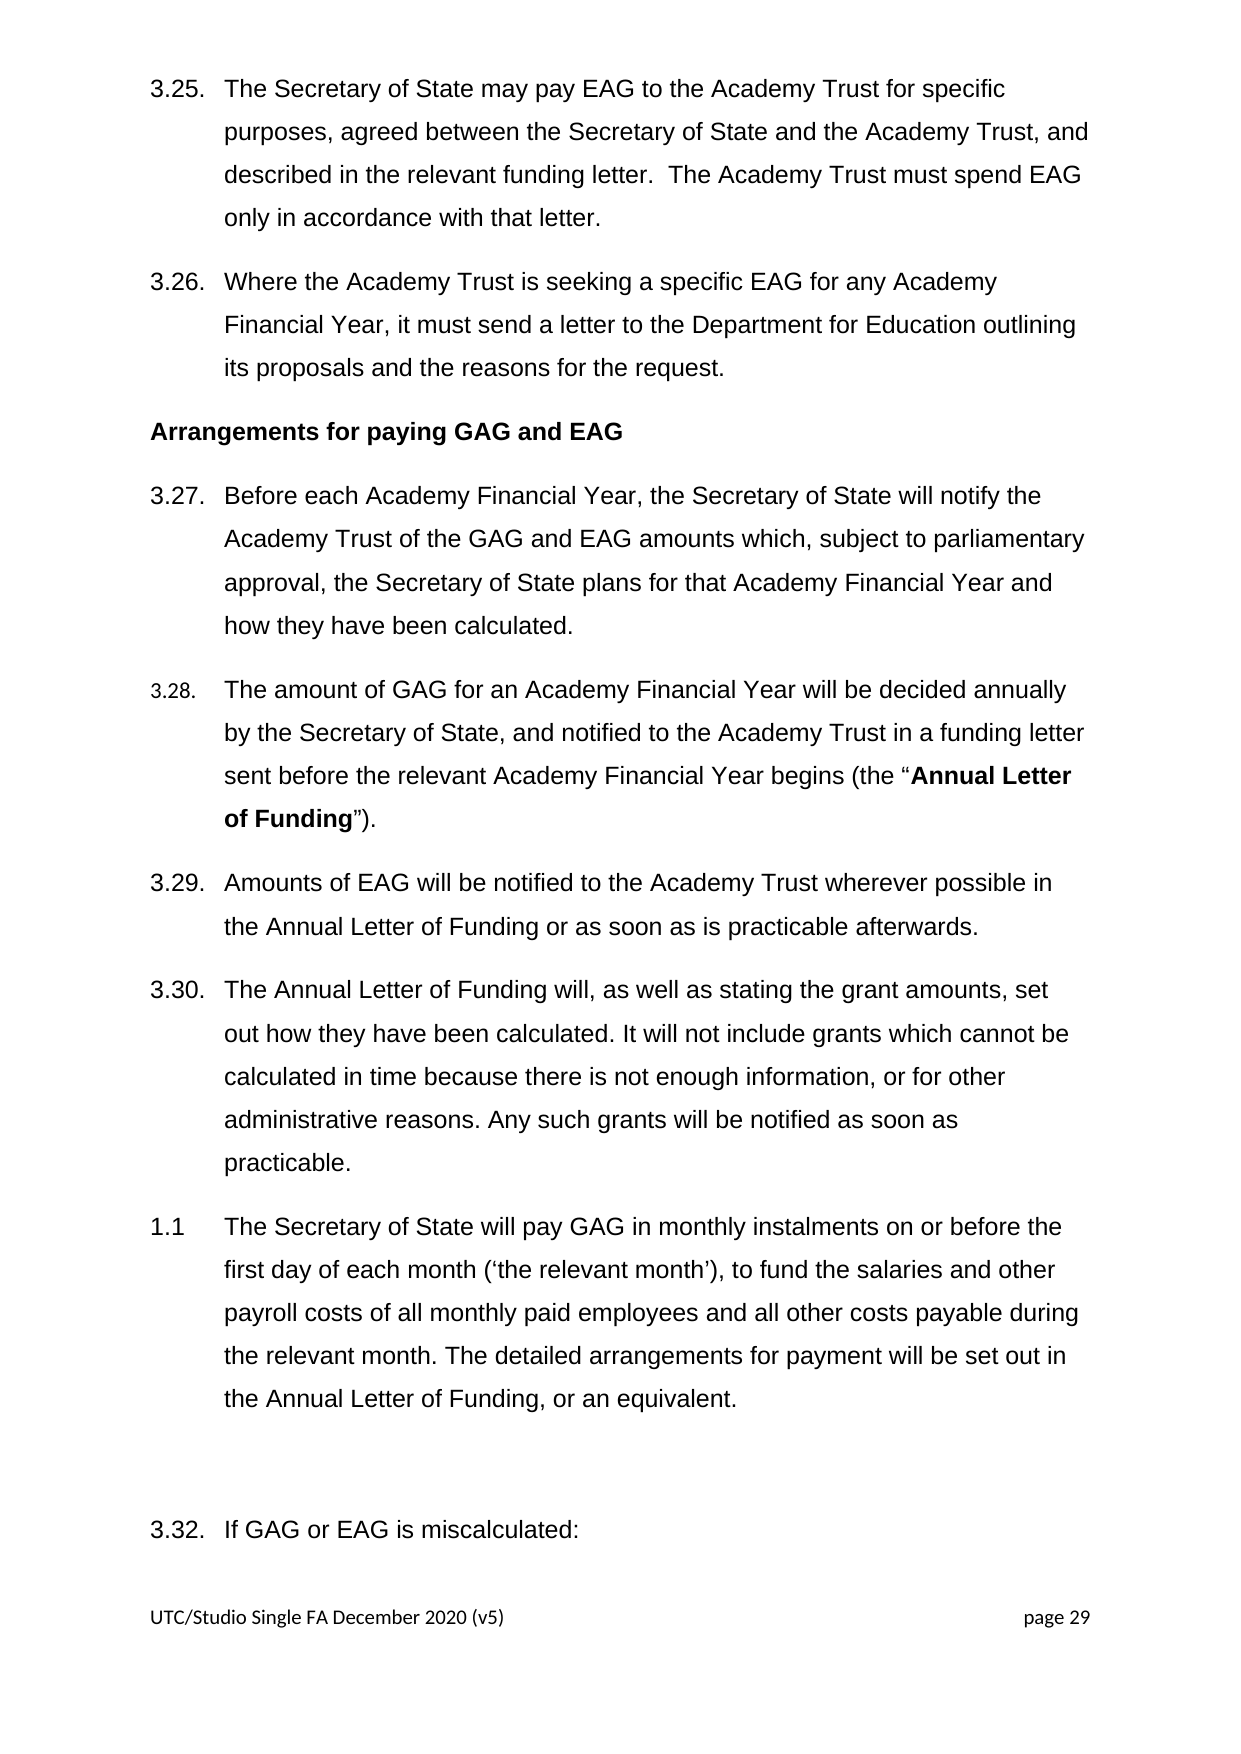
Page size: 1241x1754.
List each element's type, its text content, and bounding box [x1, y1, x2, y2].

list Where the Academy Trust is seeking a specific EAG for any Academy Financial Year, it must send a letter to the Department for Education outlining its proposals and the reasons for the request. [150, 267, 1090, 382]
list The Secretary of State may pay EAG to the Academy Trust for specific purposes, agreed between the Secretary of State and the Academy Trust, and described in the relevant funding letter. The Academy Trust must spend EAG only in accordance with that letter. [150, 74, 1090, 232]
list The amount of GAG for an Academy Financial Year will be decided annually by the Secretary of State, and notified to the Academy Trust in a funding letter sent before the relevant Academy Financial Year begins (the “Annual Letter of Funding”). [150, 674, 1090, 833]
list Amounts of EAG will be notified to the Academy Trust wherever possible in the Annual Letter of Funding or as soon as is practicable afterwards. [150, 868, 1090, 940]
list If GAG or EAG is miscalculated: [150, 1515, 1090, 1544]
subtitle Arrangements for paying GAG and EAG [150, 417, 1090, 446]
list The Annual Letter of Funding will, as well as stating the grant amounts, set out how they have been calculated. It will not include grants which cannot be calculated in time because there is not enough information, or for other administrative reasons. Any such grants will be notified as soon as practicable. [150, 975, 1090, 1177]
list The Secretary of State will pay GAG in monthly instalments on or before the first day of each month (‘the relevant month’), to fund the salaries and other payroll costs of all monthly paid employees and all other costs payable during the relevant month. The detailed arrangements for payment will be set out in the Annual Letter of Funding, or an equivalent. [150, 1212, 1090, 1413]
list Before each Academy Financial Year, the Secretary of State will notify the Academy Trust of the GAG and EAG amounts which, subject to parliamentary approval, the Secretary of State plans for that Academy Financial Year and how they have been calculated. [150, 481, 1090, 639]
